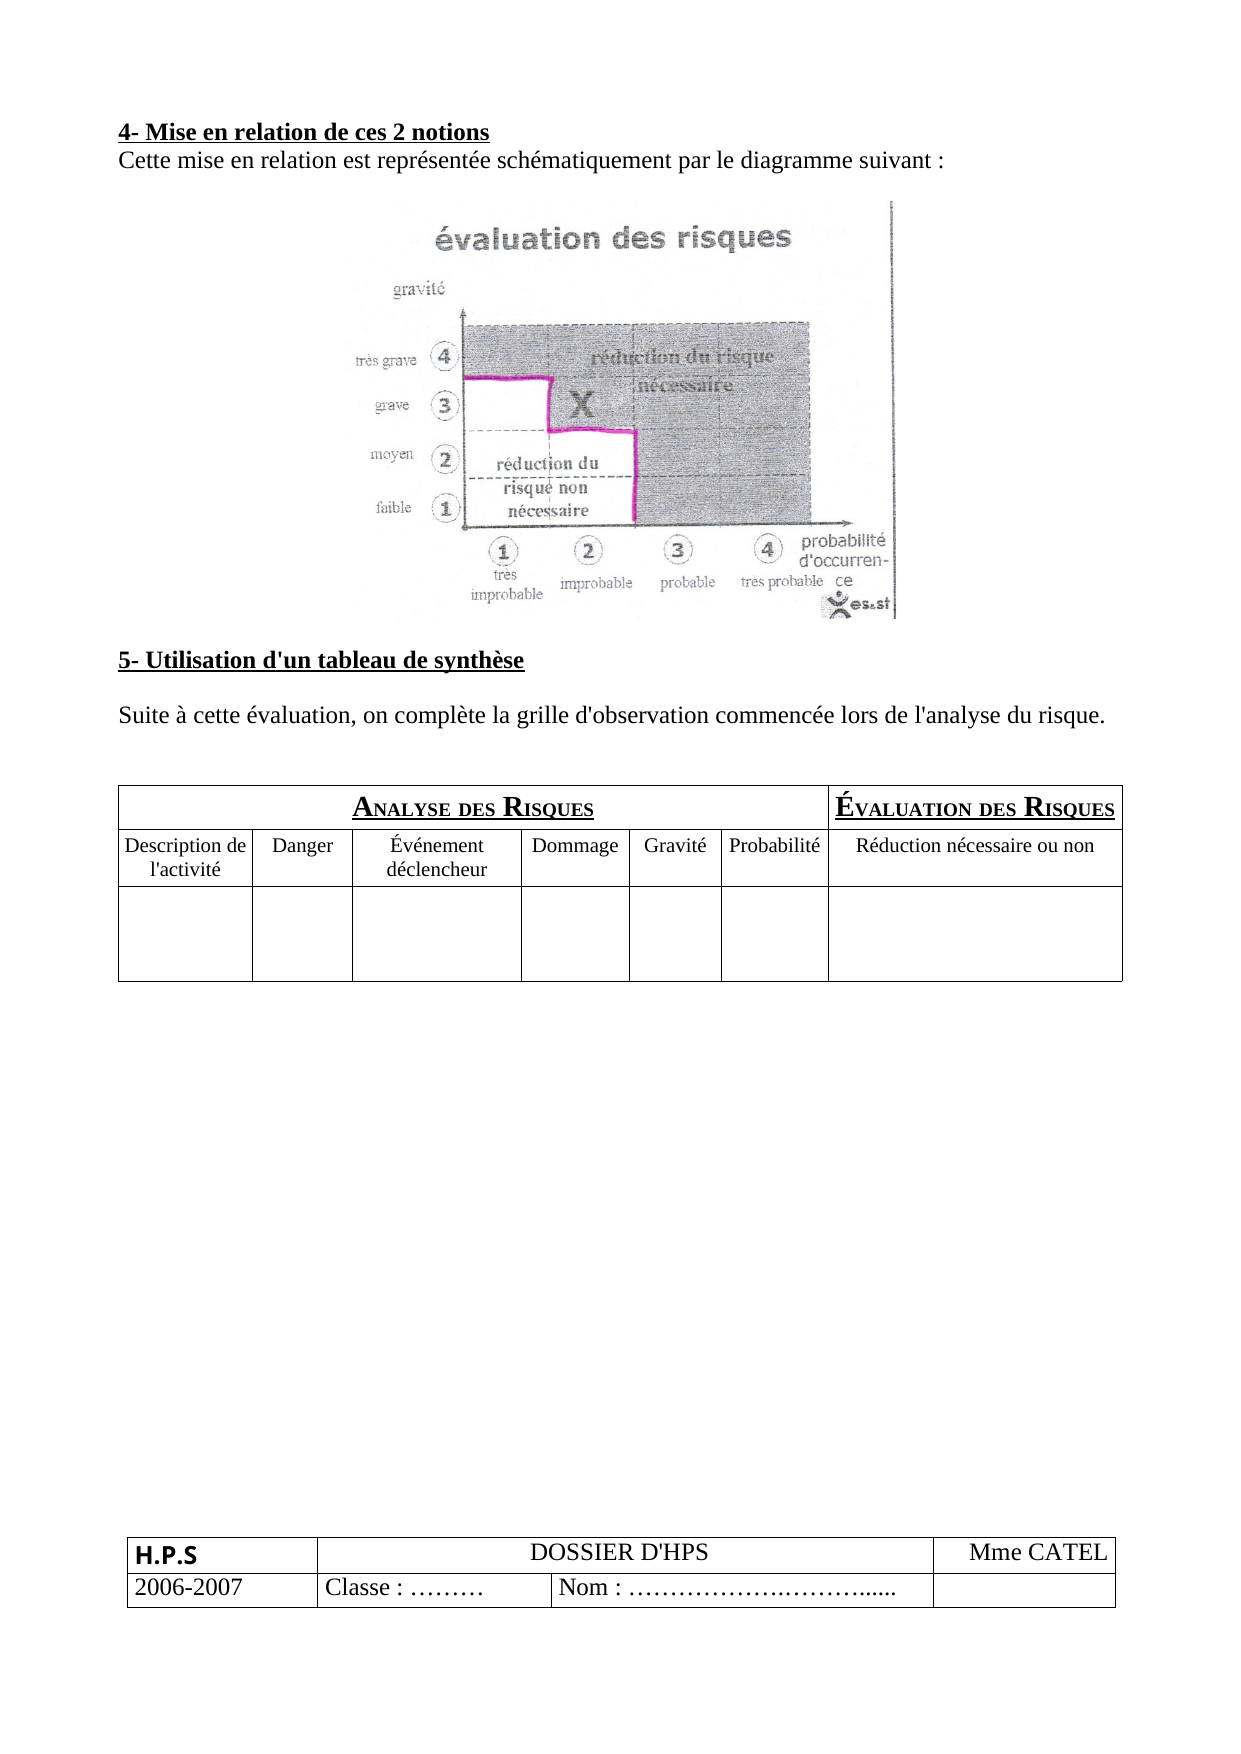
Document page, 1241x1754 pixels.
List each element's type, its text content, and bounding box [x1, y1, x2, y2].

table_cell [522, 887, 629, 981]
table_cell [353, 887, 521, 981]
text 5- Utilisation d'un tableau de synthèse [118, 646, 1122, 674]
picture [343, 201, 897, 619]
text Cette mise en relation est représentée schématiquement par le diagramme suivant : [118, 146, 1122, 173]
table_cell [119, 887, 252, 981]
text 4- Mise en relation de ces 2 notions [118, 118, 1122, 146]
table_cell Probabilité [722, 830, 828, 886]
table_cell Danger [253, 830, 352, 886]
table_cell Événement déclencheur [353, 830, 521, 886]
table_cell [722, 887, 828, 981]
table_cell [253, 887, 352, 981]
table_cell [630, 887, 721, 981]
table_cell Dommage [522, 830, 629, 886]
table_cell [829, 887, 1122, 981]
table_cell Réduction nécessaire ou non [829, 830, 1122, 886]
table_cell Description de l'activité [119, 830, 252, 886]
table_cell Gravité [630, 830, 721, 886]
text Suite à cette évaluation, on complète la grille d'observation commencée lors de l'analyse du risque. [118, 702, 1122, 729]
table_header Analyse des Risques [119, 786, 828, 828]
table_header Évaluation des Risques [829, 786, 1122, 828]
